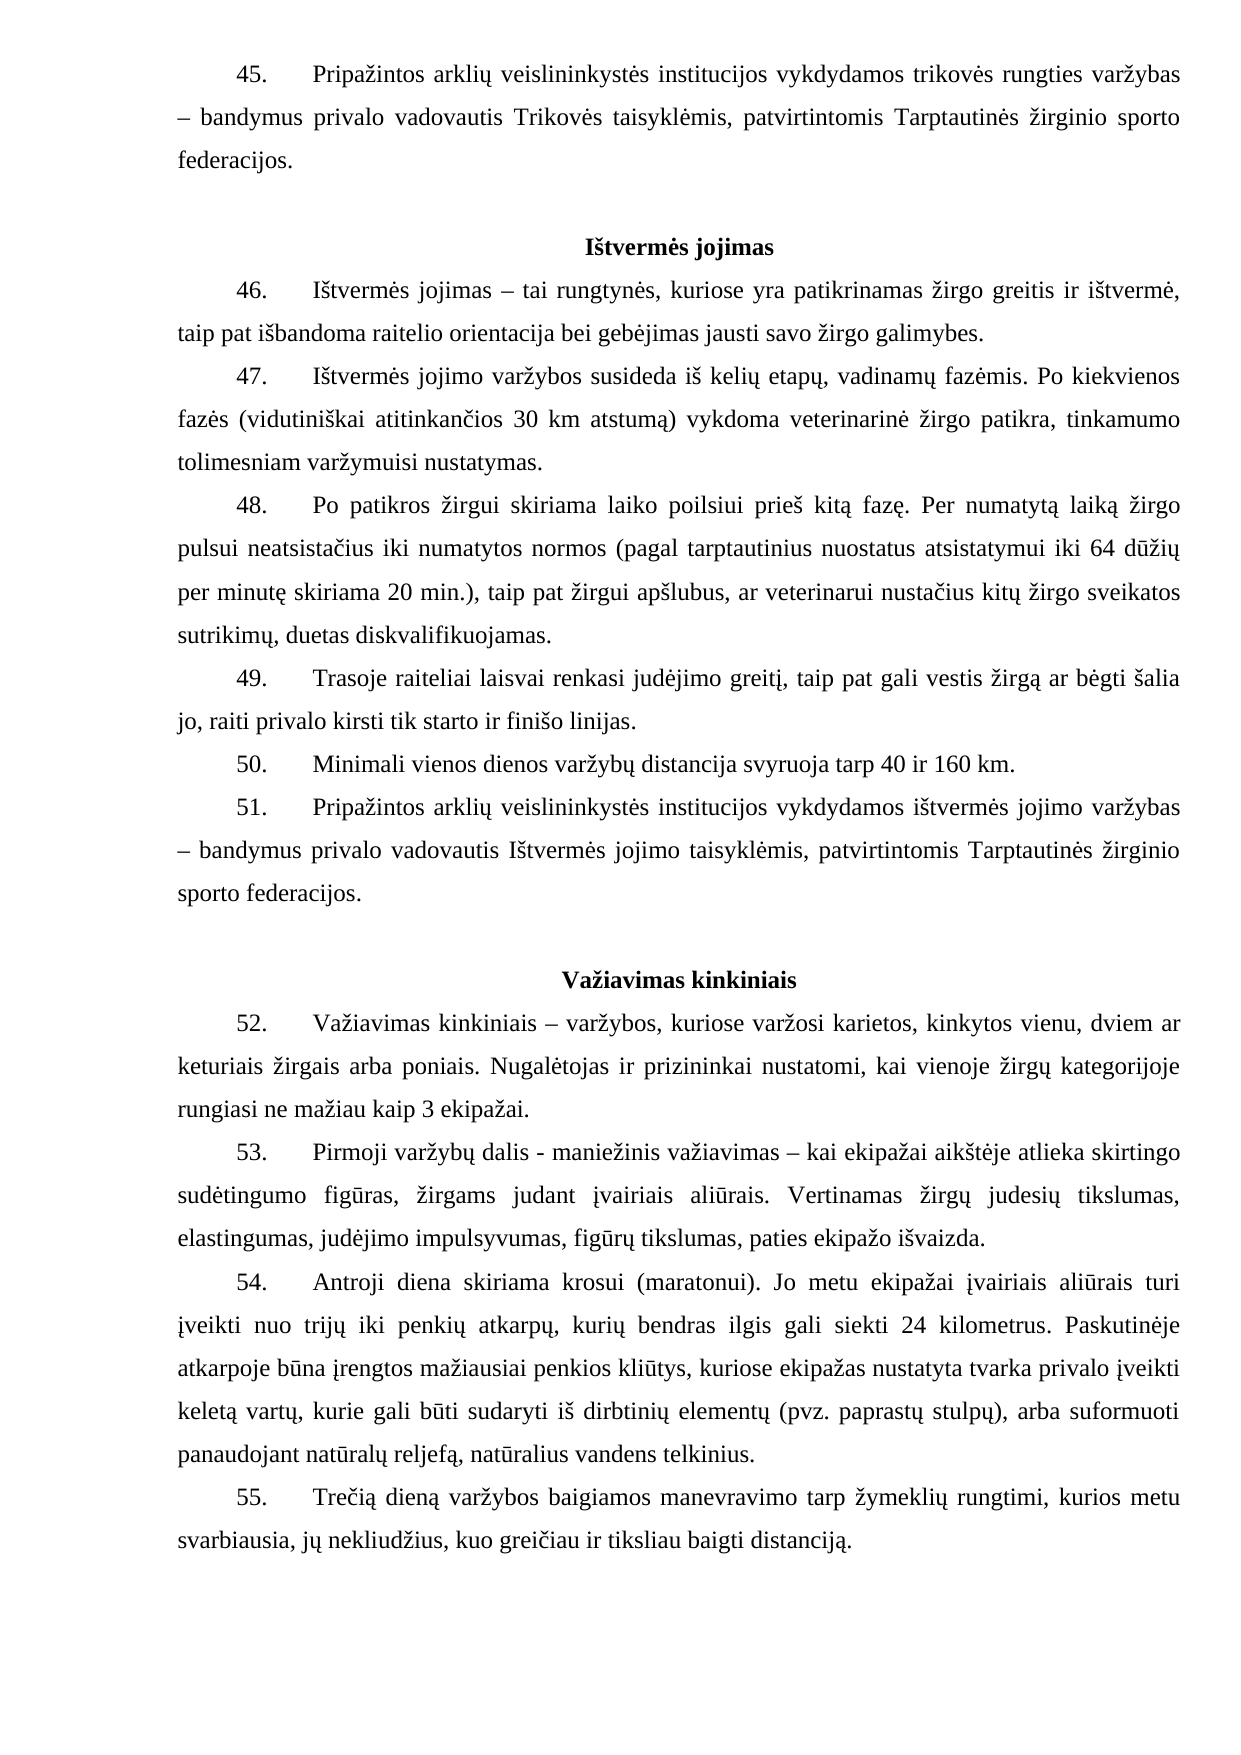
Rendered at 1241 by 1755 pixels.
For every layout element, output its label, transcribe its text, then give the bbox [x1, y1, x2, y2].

text 49. Trasoje raiteliai laisvai renkasi judėjimo greitį, taip pat gali vestis žirgą ar bėgti šalia jo, raiti privalo kirsti tik starto ir finišo linijas. [177, 663, 1181, 735]
text 48. Po patikros žirgui skiriama laiko poilsiui prieš kitą fazę. Per numatytą laiką žirgo pulsui neatsistačius iki numatytos normos (pagal tarptautinius nuostatus atsistatymui iki 64 dūžių per minutę skiriama 20 min.), taip pat žirgui apšlubus, ar veterinarui nustačius kitų žirgo sveikatos sutrikimų, duetas diskvalifikuojamas. [177, 490, 1181, 648]
text Ištvermės jojimas [177, 232, 1181, 260]
text 52. Važiavimas kinkiniais – varžybos, kuriose varžosi karietos, kinkytos vienu, dviem ar keturiais žirgais arba poniais. Nugalėtojas ir prizininkai nustatomi, kai vienoje žirgų kategorijoje rungiasi ne mažiau kaip 3 ekipažai. [177, 1008, 1181, 1123]
text 51. Pripažintos arklių veislininkystės institucijos vykdydamos ištvermės jojimo varžybas – bandymus privalo vadovautis Ištvermės jojimo taisyklėmis, patvirtintomis Tarptautinės žirginio sporto federacijos. [177, 792, 1181, 907]
text 55. Trečią dieną varžybos baigiamos manevravimo tarp žymeklių rungtimi, kurios metu svarbiausia, jų nekliudžius, kuo greičiau ir tiksliau baigti distanciją. [177, 1482, 1181, 1554]
text 54. Antroji diena skiriama krosui (maratonui). Jo metu ekipažai įvairiais aliūrais turi įveikti nuo trijų iki penkių atkarpų, kurių bendras ilgis gali siekti 24 kilometrus. Paskutinėje atkarpoje būna įrengtos mažiausiai penkios kliūtys, kuriose ekipažas nustatyta tvarka privalo įveikti keletą vartų, kurie gali būti sudaryti iš dirbtinių elementų (pvz. paprastų stulpų), arba suformuoti panaudojant natūralų reljefą, natūralius vandens telkinius. [177, 1267, 1181, 1468]
text 47. Ištvermės jojimo varžybos susideda iš kelių etapų, vadinamų fazėmis. Po kiekvienos fazės (vidutiniškai atitinkančios 30 km atstumą) vykdoma veterinarinė žirgo patikra, tinkamumo tolimesniam varžymuisi nustatymas. [177, 361, 1181, 476]
text Važiavimas kinkiniais [177, 965, 1181, 993]
text 45. Pripažintos arklių veislininkystės institucijos vykdydamos trikovės rungties varžybas – bandymus privalo vadovautis Trikovės taisyklėmis, patvirtintomis Tarptautinės žirginio sporto federacijos. [177, 59, 1181, 174]
text 53. Pirmoji varžybų dalis - maniežinis važiavimas – kai ekipažai aikštėje atlieka skirtingo sudėtingumo figūras, žirgams judant įvairiais aliūrais. Vertinamas žirgų judesių tikslumas, elastingumas, judėjimo impulsyvumas, figūrų tikslumas, paties ekipažo išvaizda. [177, 1137, 1181, 1252]
text 46. Ištvermės jojimas – tai rungtynės, kuriose yra patikrinamas žirgo greitis ir ištvermė, taip pat išbandoma raitelio orientacija bei gebėjimas jausti savo žirgo galimybes. [177, 275, 1181, 347]
text 50. Minimali vienos dienos varžybų distancija svyruoja tarp 40 ir 160 km. [177, 749, 1181, 778]
